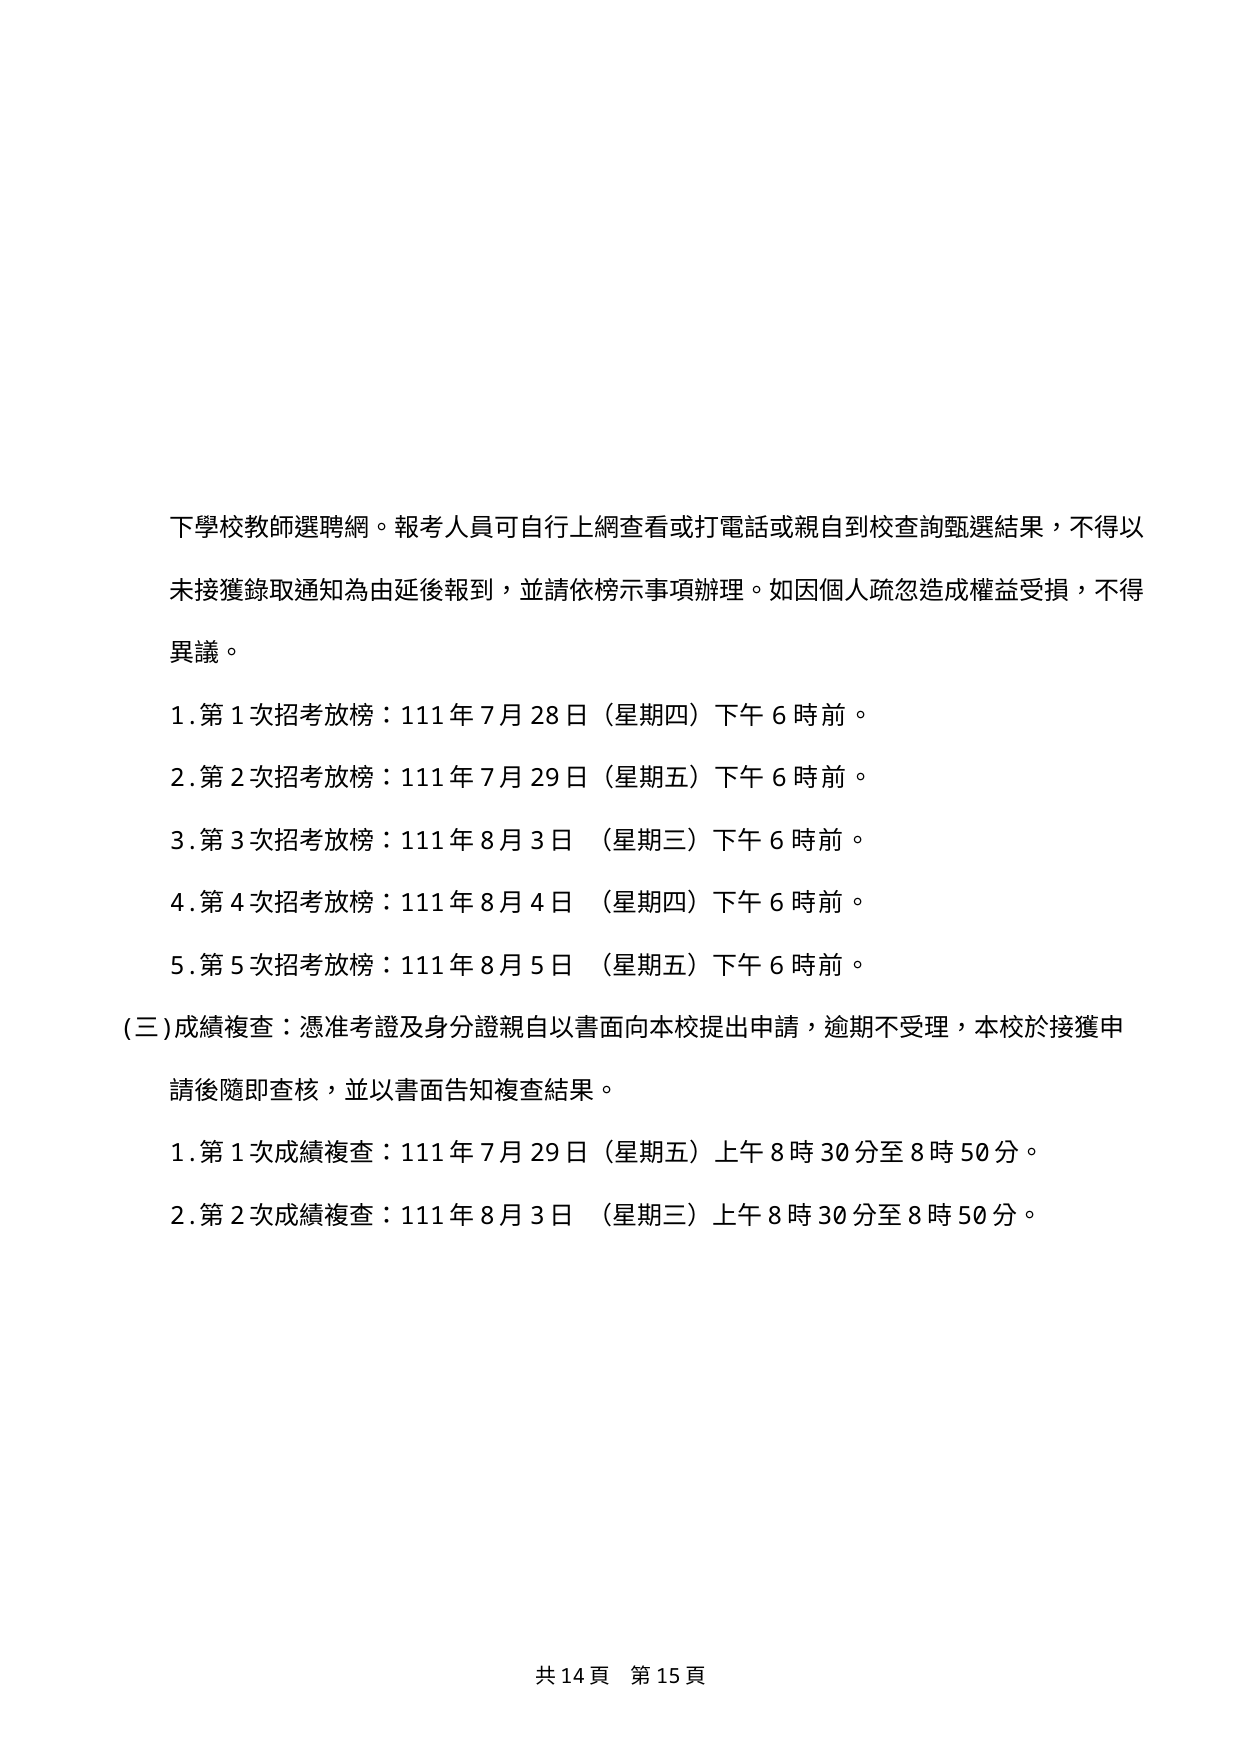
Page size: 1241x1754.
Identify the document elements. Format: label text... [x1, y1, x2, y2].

text 1.第1次招考放榜：111年7月28日（星期四）下午6時前。 [169, 672, 1146, 734]
text (三)成績複查：憑准考證及身分證親自以書面向本校提出申請，逾期不受理，本校於接獲申請後隨即查核，並以書面告知複查結果。 [119, 984, 1146, 1109]
text 1.第1次成績複查：111年7月29日（星期五）上午8時30分至8時50分。 [169, 1109, 1146, 1172]
text 5.第5次招考放榜：111年8月5日 （星期五）下午6時前。 [169, 922, 1146, 984]
text 2.第2次招考放榜：111年7月29日（星期五）下午6時前。 [169, 734, 1146, 797]
text 下學校教師選聘網。報考人員可自行上網查看或打電話或親自到校查詢甄選結果，不得以未接獲錄取通知為由延後報到，並請依榜示事項辦理。如因個人疏忽造成權益受損，不得異議。 [119, 484, 1146, 672]
text 3.第3次招考放榜：111年8月3日 （星期三）下午6時前。 [169, 797, 1146, 859]
text 2.第2次成績複查：111年8月3日 （星期三）上午8時30分至8時50分。 [169, 1172, 1146, 1234]
text 4.第4次招考放榜：111年8月4日 （星期四）下午6時前。 [169, 859, 1146, 922]
